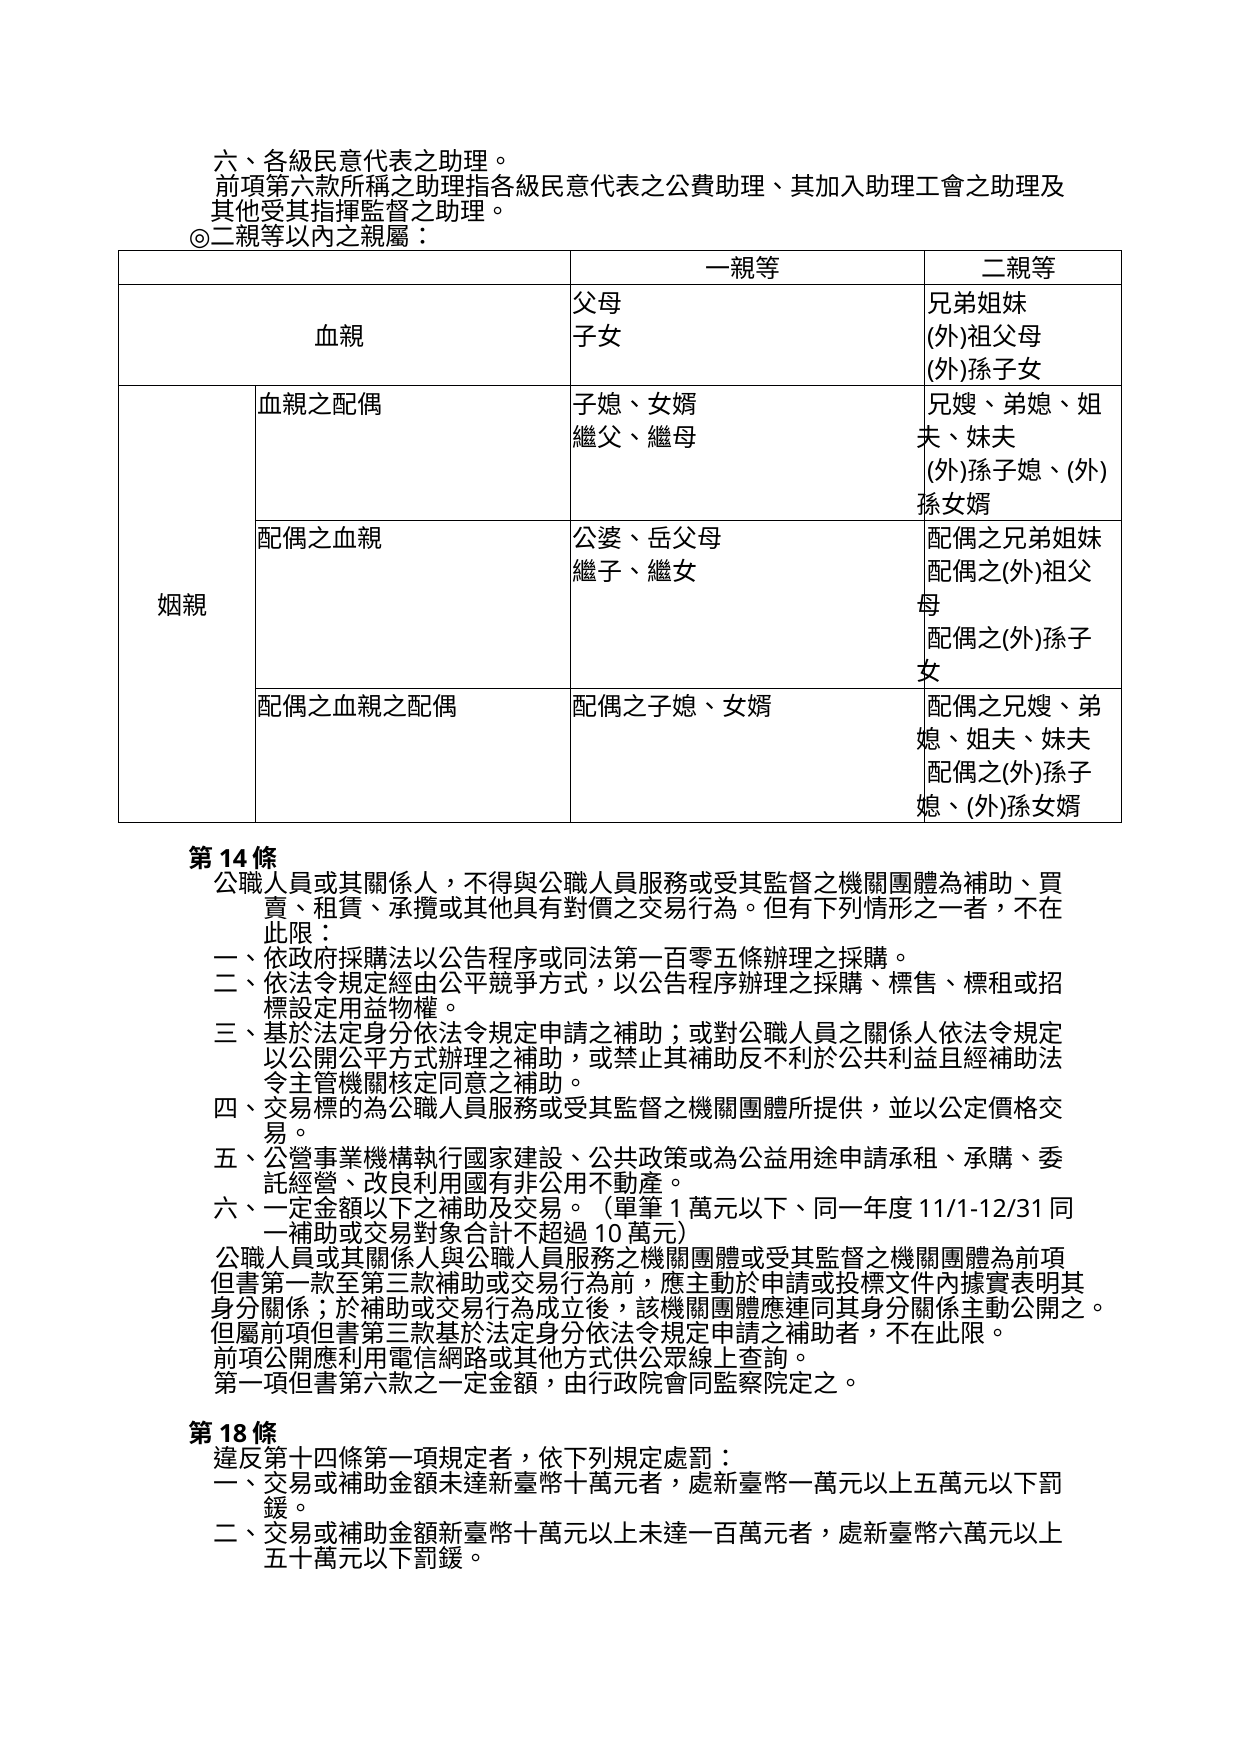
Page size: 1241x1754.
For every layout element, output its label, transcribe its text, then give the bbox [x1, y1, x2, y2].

table_cell 配偶之血親 [256, 521, 570, 687]
table_cell 子媳、女婿 繼父、繼母 [571, 386, 924, 520]
table_header 一親等 [571, 251, 924, 284]
table_cell 配偶之兄嫂、弟媳、姐夫、妹夫 配偶之(外)孫子媳、(外)孫女婿 [925, 689, 1121, 822]
table_cell 兄弟姐妹 (外)祖父母 (外)孫子女 [925, 285, 1121, 385]
text 二、依法令規定經由公平競爭方式，以公告程序辦理之採購、標售、標租或招標設定用益物權。 [213, 973, 1086, 1023]
table_cell 兄嫂、弟媳、姐夫、妹夫 (外)孫子媳、(外)孫女婿 [925, 386, 1121, 520]
table_cell 配偶之子媳、女婿 [571, 689, 924, 822]
text ◎二親等以內之親屬： [178, 225, 1042, 250]
text 三、基於法定身分依法令規定申請之補助；或對公職人員之關係人依法令規定以公開公平方式辦理之補助，或禁止其補助反不利於公共利益且經補助法令主管機關核定同意之補助。 [213, 1023, 1086, 1098]
text 違反第十四條第一項規定者，依下列規定處罰： [213, 1448, 1086, 1473]
table_header 二親等 [925, 251, 1121, 284]
text 公職人員或其關係人與公職人員服務之機關團體或受其監督之機關團體為前項但書第一款至第三款補助或交易行為前，應主動於申請或投標文件內據實表明其身分關係；於補助或交易行為成立後，該機關團體應連同其身分關係主動公開之。但屬前項但書第三款基於法定身分依法令規定申請之補助者，不在此限。 [210, 1248, 1086, 1348]
text 第14條 [178, 848, 1042, 873]
text 五、公營事業機構執行國家建設、公共政策或為公益用途申請承租、承購、委託經營、改良利用國有非公用不動產。 [213, 1148, 1086, 1198]
text 二、交易或補助金額新臺幣十萬元以上未達一百萬元者，處新臺幣六萬元以上五十萬元以下罰鍰。 [213, 1523, 1086, 1573]
text 前項第六款所稱之助理指各級民意代表之公費助理、其加入助理工會之助理及其他受其指揮監督之助理。 [210, 175, 1086, 225]
text 公職人員或其關係人，不得與公職人員服務或受其監督之機關團體為補助、買賣、租賃、承攬或其他具有對價之交易行為。但有下列情形之一者，不在此限： [213, 873, 1086, 948]
text 第18條 [178, 1423, 1042, 1448]
text 六、一定金額以下之補助及交易。（單筆1萬元以下、同一年度11/1-12/31同一補助或交易對象合計不超過10萬元） [213, 1198, 1086, 1248]
table_cell 血親之配偶 [256, 386, 570, 520]
table_cell 配偶之兄弟姐妹 配偶之(外)祖父母 配偶之(外)孫子女 [925, 521, 1121, 687]
table_header [119, 251, 570, 284]
text 一、交易或補助金額未達新臺幣十萬元者，處新臺幣一萬元以上五萬元以下罰鍰。 [213, 1473, 1086, 1523]
table_cell 血親 [119, 285, 570, 385]
text 六、各級民意代表之助理。 [213, 150, 1086, 175]
text 四、交易標的為公職人員服務或受其監督之機關團體所提供，並以公定價格交易。 [213, 1098, 1086, 1148]
text 前項公開應利用電信網路或其他方式供公眾線上查詢。 [213, 1348, 1086, 1373]
table_cell 姻親 [119, 386, 255, 822]
text 一、依政府採購法以公告程序或同法第一百零五條辦理之採購。 [213, 948, 1086, 973]
table_cell 父母 子女 [571, 285, 924, 385]
table_cell 配偶之血親之配偶 [256, 689, 570, 822]
text 第一項但書第六款之一定金額，由行政院會同監察院定之。 [213, 1373, 1086, 1398]
table_cell 公婆、岳父母 繼子、繼女 [571, 521, 924, 687]
